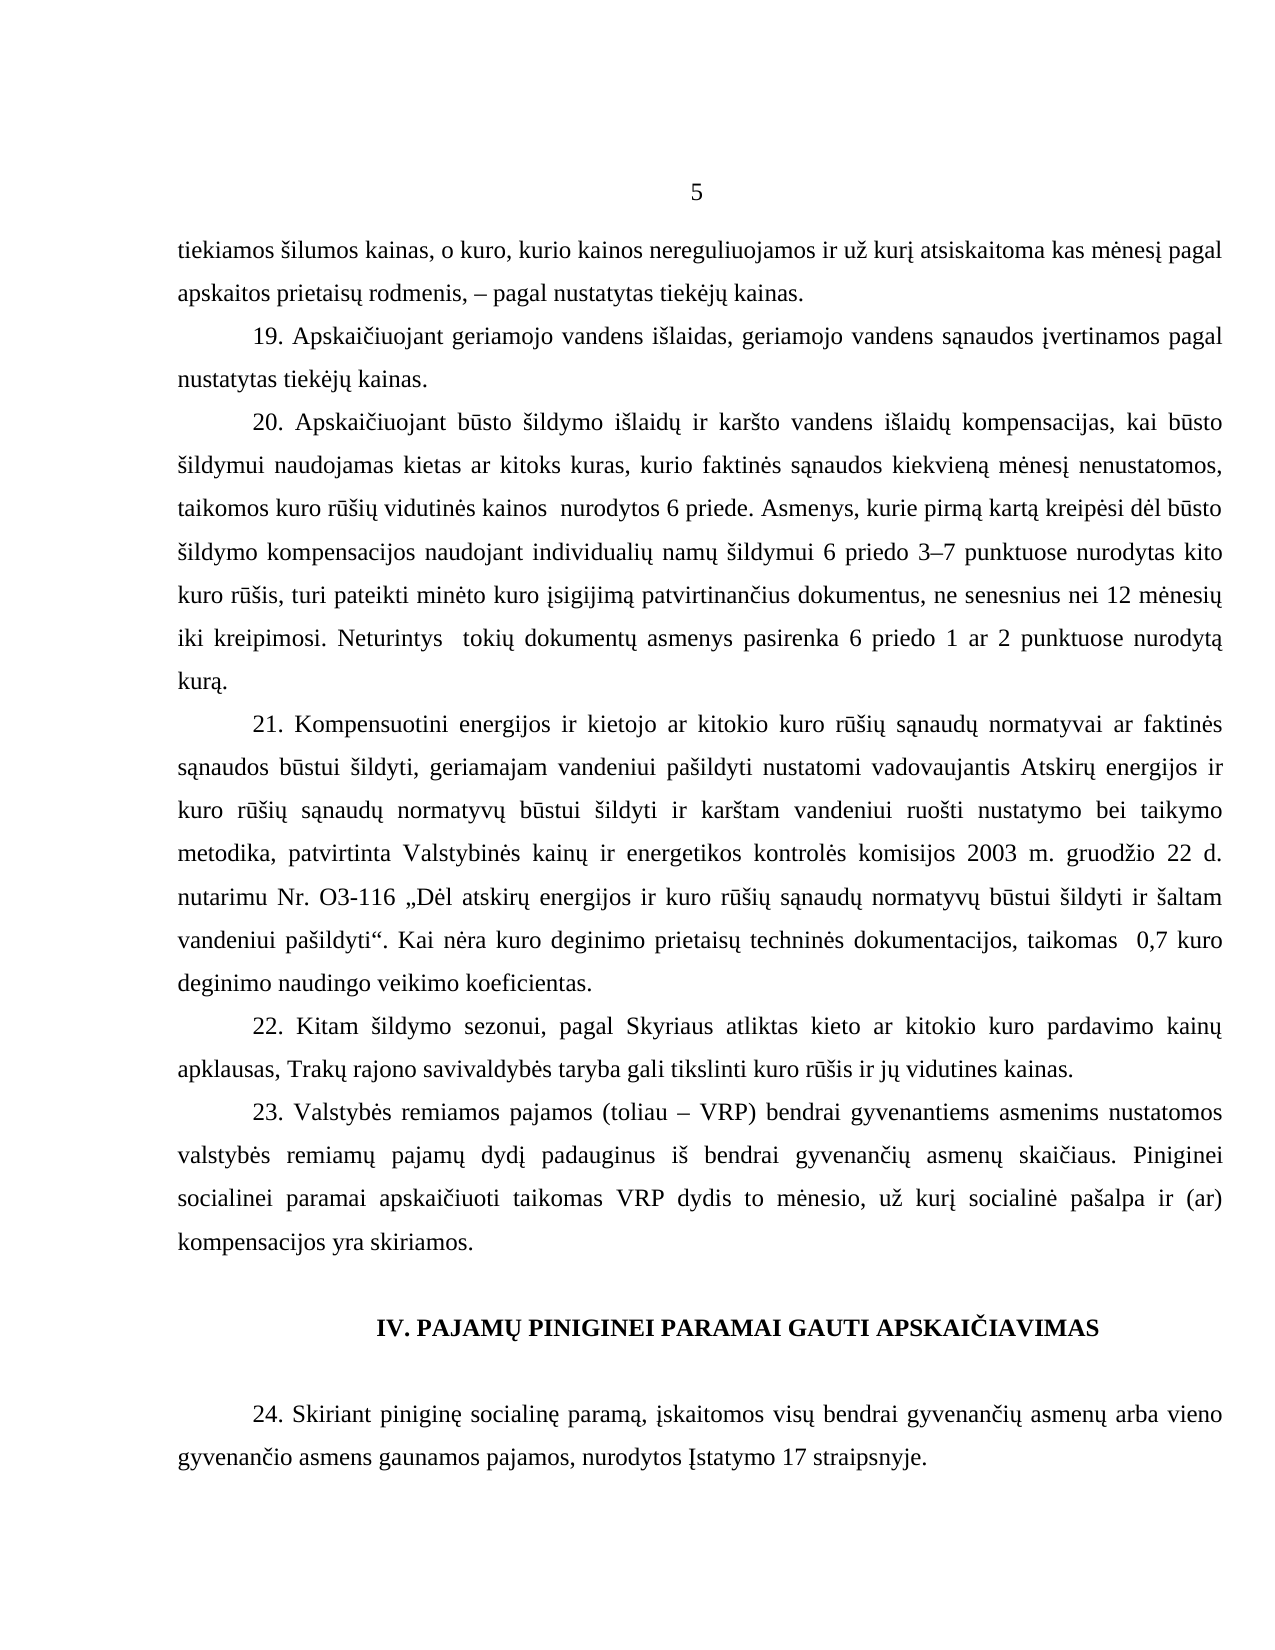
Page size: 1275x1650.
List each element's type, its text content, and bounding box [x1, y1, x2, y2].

text 23. Valstybės remiamos pajamos (toliau – VRP) bendrai gyvenantiems asmenims nustatomos valstybės remiamų pajamų dydį padauginus iš bendrai gyvenančių asmenų skaičiaus. Piniginei socialinei paramai apskaičiuoti taikomas VRP dydis to mėnesio, už kurį socialinė pašalpa ir (ar) kompensacijos yra skiriamos. [177, 1097, 1224, 1255]
text 24. Skiriant piniginę socialinę paramą, įskaitomos visų bendrai gyvenančių asmenų arba vieno gyvenančio asmens gaunamos pajamos, nurodytos Įstatymo 17 straipsnyje. [177, 1399, 1224, 1471]
text 19. Apskaičiuojant geriamojo vandens išlaidas, geriamojo vandens sąnaudos įvertinamos pagal nustatytas tiekėjų kainas. [177, 321, 1224, 393]
text tiekiamos šilumos kainas, o kuro, kurio kainos nereguliuojamos ir už kurį atsiskaitoma kas mėnesį pagal apskaitos prietaisų rodmenis, – pagal nustatytas tiekėjų kainas. [177, 235, 1224, 307]
text IV. PAJAMŲ PINIGINEI PARAMAI GAUTI APSKAIČIAVIMAS [177, 1313, 1224, 1342]
text 21. Kompensuotini energijos ir kietojo ar kitokio kuro rūšių sąnaudų normatyvai ar faktinės sąnaudos būstui šildyti, geriamajam vandeniui pašildyti nustatomi vadovaujantis Atskirų energijos ir kuro rūšių sąnaudų normatyvų būstui šildyti ir karštam vandeniui ruošti nustatymo bei taikymo metodika, patvirtinta Valstybinės kainų ir energetikos kontrolės komisijos 2003 m. gruodžio 22 d. nutarimu Nr. O3-116 „Dėl atskirų energijos ir kuro rūšių sąnaudų normatyvų būstui šildyti ir šaltam vandeniui pašildyti“. Kai nėra kuro deginimo prietaisų techninės dokumentacijos, taikomas 0,7 kuro deginimo naudingo veikimo koeficientas. [177, 709, 1224, 997]
text 20. Apskaičiuojant būsto šildymo išlaidų ir karšto vandens išlaidų kompensacijas, kai būsto šildymui naudojamas kietas ar kitoks kuras, kurio faktinės sąnaudos kiekvieną mėnesį nenustatomos, taikomos kuro rūšių vidutinės kainos nurodytos 6 priede. Asmenys, kurie pirmą kartą kreipėsi dėl būsto šildymo kompensacijos naudojant individualių namų šildymui 6 priedo 3–7 punktuose nurodytas kito kuro rūšis, turi pateikti minėto kuro įsigijimą patvirtinančius dokumentus, ne senesnius nei 12 mėnesių iki kreipimosi. Neturintys tokių dokumentų asmenys pasirenka 6 priedo 1 ar 2 punktuose nurodytą kurą. [177, 407, 1224, 695]
text 22. Kitam šildymo sezonui, pagal Skyriaus atliktas kieto ar kitokio kuro pardavimo kainų apklausas, Trakų rajono savivaldybės taryba gali tikslinti kuro rūšis ir jų vidutines kainas. [177, 1011, 1224, 1083]
